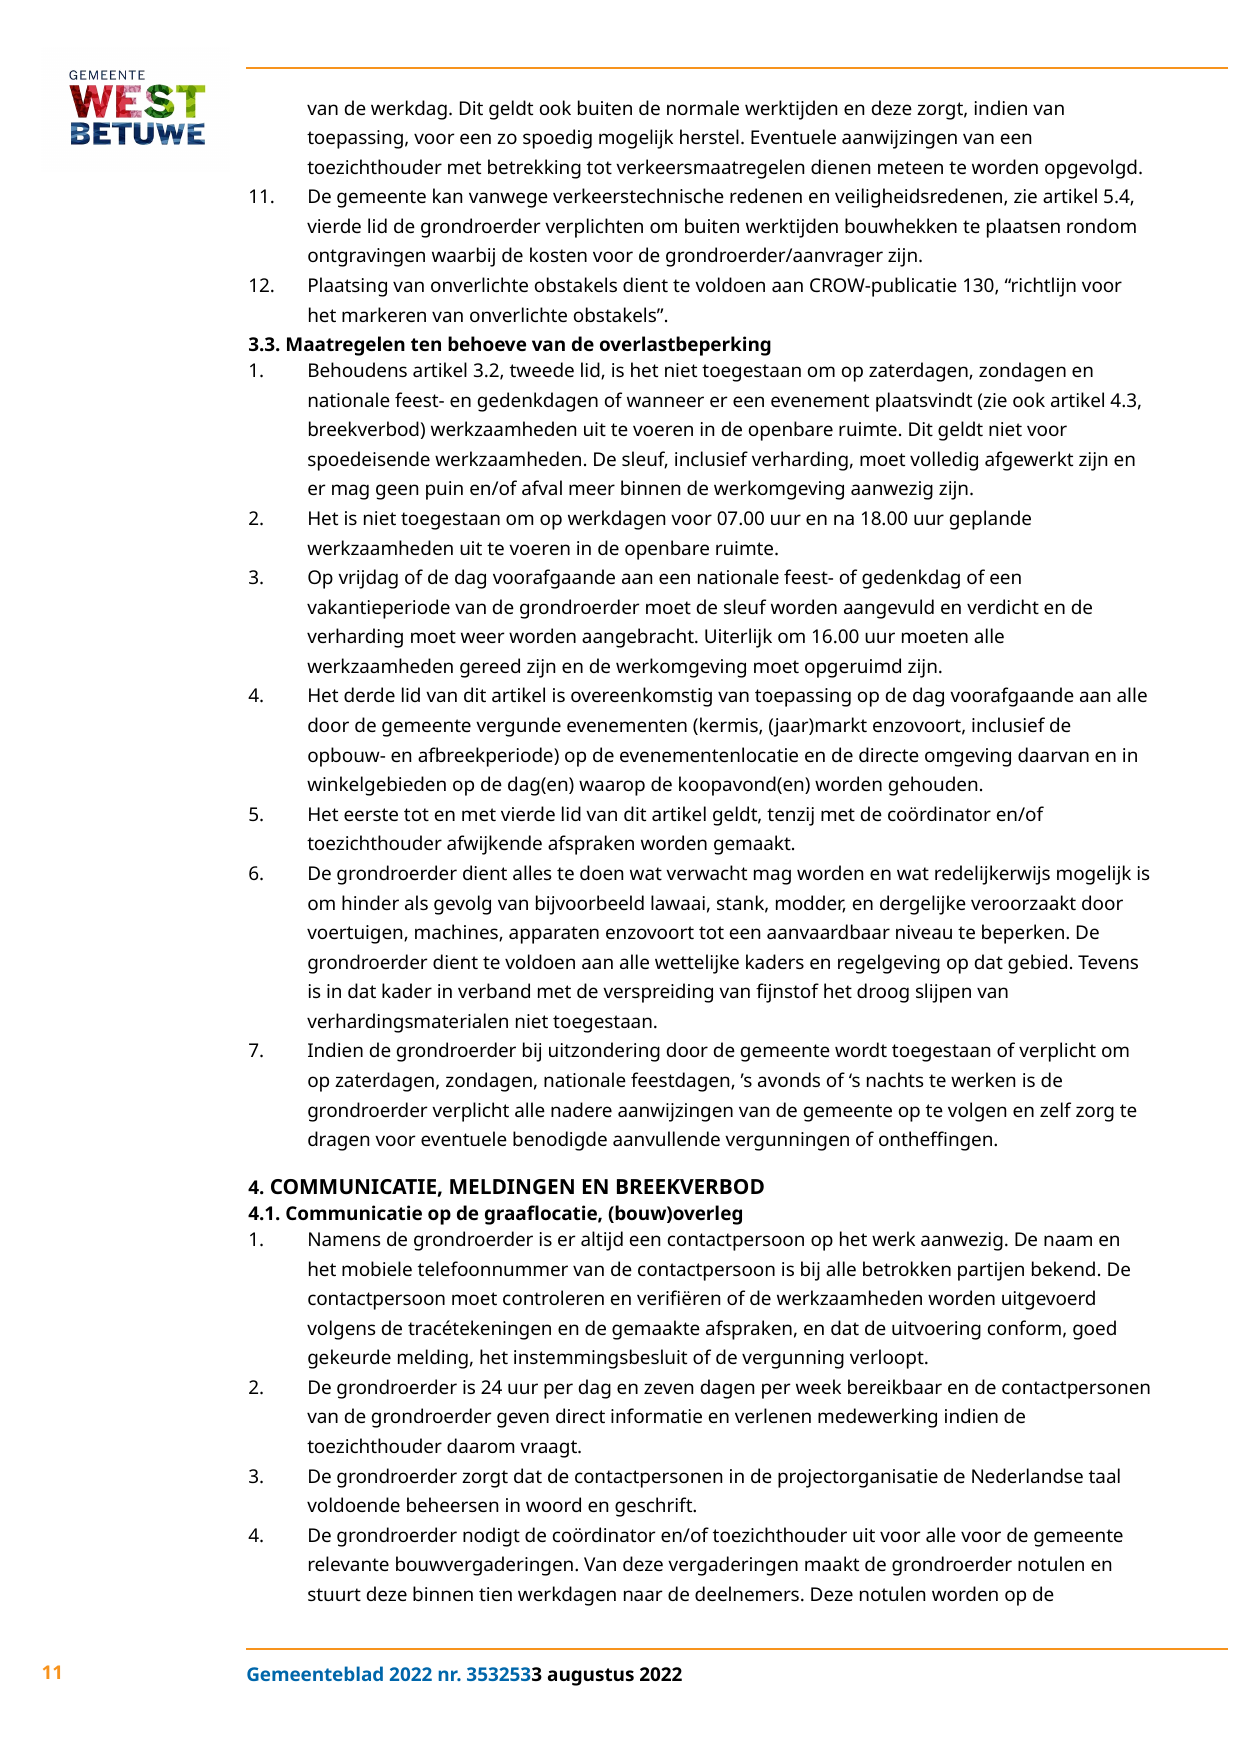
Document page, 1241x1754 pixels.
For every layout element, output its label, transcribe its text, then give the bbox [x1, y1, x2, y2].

list De gemeente kan vanwege verkeerstechnische redenen en veiligheidsredenen, zie artikel 5.4, vierde lid de grondroerder verplichten om buiten werktijden bouwhekken te plaatsen rondom ontgravingen waarbij de kosten voor de grondroerder/aanvrager zijn. [248, 183, 1152, 268]
text 4.1. Communicatie op de graaflocatie, (bouw)overleg [248, 1200, 1152, 1226]
text 3.3. Maatregelen ten behoeve van de overlastbeperking [248, 331, 1152, 357]
list De grondroerder is 24 uur per dag en zeven dagen per week bereikbaar en de contactpersonen van de grondroerder geven direct informatie en verlenen medewerking indien de toezichthouder daarom vraagt. [248, 1374, 1152, 1459]
list Behoudens artikel 3.2, tweede lid, is het niet toegestaan om op zaterdagen, zondagen en nationale feest- en gedenkdagen of wanneer er een evenement plaatsvindt (zie ook artikel 4.3, breekverbod) werkzaamheden uit te voeren in de openbare ruimte. Dit geldt niet voor spoedeisende werkzaamheden. De sleuf, inclusief verharding, moet volledig afgewerkt zijn en er mag geen puin en/of afval meer binnen de werkomgeving aanwezig zijn. [248, 357, 1152, 501]
list Op vrijdag of de dag voorafgaande aan een nationale feest- of gedenkdag of een vakantieperiode van de grondroerder moet de sleuf worden aangevuld en verdicht en de verharding moet weer worden aangebracht. Uiterlijk om 16.00 uur moeten alle werkzaamheden gereed zijn en de werkomgeving moet opgeruimd zijn. [248, 564, 1152, 679]
list De grondroerder zorgt dat de contactpersonen in de projectorganisatie de Nederlandse taal voldoende beheersen in woord en geschrift. [248, 1463, 1152, 1518]
list Namens de grondroerder is er altijd een contactpersoon op het werk aanwezig. De naam en het mobiele telefoonnummer van de contactpersoon is bij alle betrokken partijen bekend. De contactpersoon moet controleren en verifiëren of de werkzaamheden worden uitgevoerd volgens de tracétekeningen en de gemaakte afspraken, en dat de uitvoering conform, goed gekeurde melding, het instemmingsbesluit of de vergunning verloopt. [248, 1226, 1152, 1370]
list De grondroerder nodigt de coördinator en/of toezichthouder uit voor alle voor de gemeente relevante bouwvergaderingen. Van deze vergaderingen maakt de grondroerder notulen en stuurt deze binnen tien werkdagen naar de deelnemers. Deze notulen worden op de [248, 1522, 1152, 1607]
list Indien de grondroerder bij uitzondering door de gemeente wordt toegestaan of verplicht om op zaterdagen, zondagen, nationale feestdagen, ’s avonds of ‘s nachts te werken is de grondroerder verplicht alle nadere aanwijzingen van de gemeente op te volgen en zelf zorg te dragen voor eventuele benodigde aanvullende vergunningen of ontheffingen. [248, 1038, 1152, 1152]
list Het is niet toegestaan om op werkdagen voor 07.00 uur en na 18.00 uur geplande werkzaamheden uit te voeren in de openbare ruimte. [248, 505, 1152, 560]
list Plaatsing van onverlichte obstakels dient te voldoen aan CROW-publicatie 130, “richtlijn voor het markeren van onverlichte obstakels”. [248, 272, 1152, 328]
picture [41, 47, 231, 172]
list De grondroerder dient alles te doen wat verwacht mag worden en wat redelijkerwijs mogelijk is om hinder als gevolg van bijvoorbeeld lawaai, stank, modder, en dergelijke veroorzaakt door voertuigen, machines, apparaten enzovoort tot een aanvaardbaar niveau te beperken. De grondroerder dient te voldoen aan alle wettelijke kaders en regelgeving op dat gebied. Tevens is in dat kader in verband met de verspreiding van fijnstof het droog slijpen van verhardingsmaterialen niet toegestaan. [248, 860, 1152, 1034]
list Het eerste tot en met vierde lid van dit artikel geldt, tenzij met de coördinator en/of toezichthouder afwijkende afspraken worden gemaakt. [248, 801, 1152, 856]
list van de werkdag. Dit geldt ook buiten de normale werktijden en deze zorgt, indien van toepassing, voor een zo spoedig mogelijk herstel. Eventuele aanwijzingen van een toezichthouder met betrekking tot verkeersmaatregelen dienen meteen te worden opgevolgd. [248, 95, 1152, 180]
text 4. COMMUNICATIE, MELDINGEN EN BREEKVERBOD [248, 1172, 1152, 1200]
list Het derde lid van dit artikel is overeenkomstig van toepassing op de dag voorafgaande aan alle door de gemeente vergunde evenementen (kermis, (jaar)markt enzovoort, inclusief de opbouw- en afbreekperiode) op de evenementenlocatie en de directe omgeving daarvan en in winkelgebieden op de dag(en) waarop de koopavond(en) worden gehouden. [248, 683, 1152, 797]
